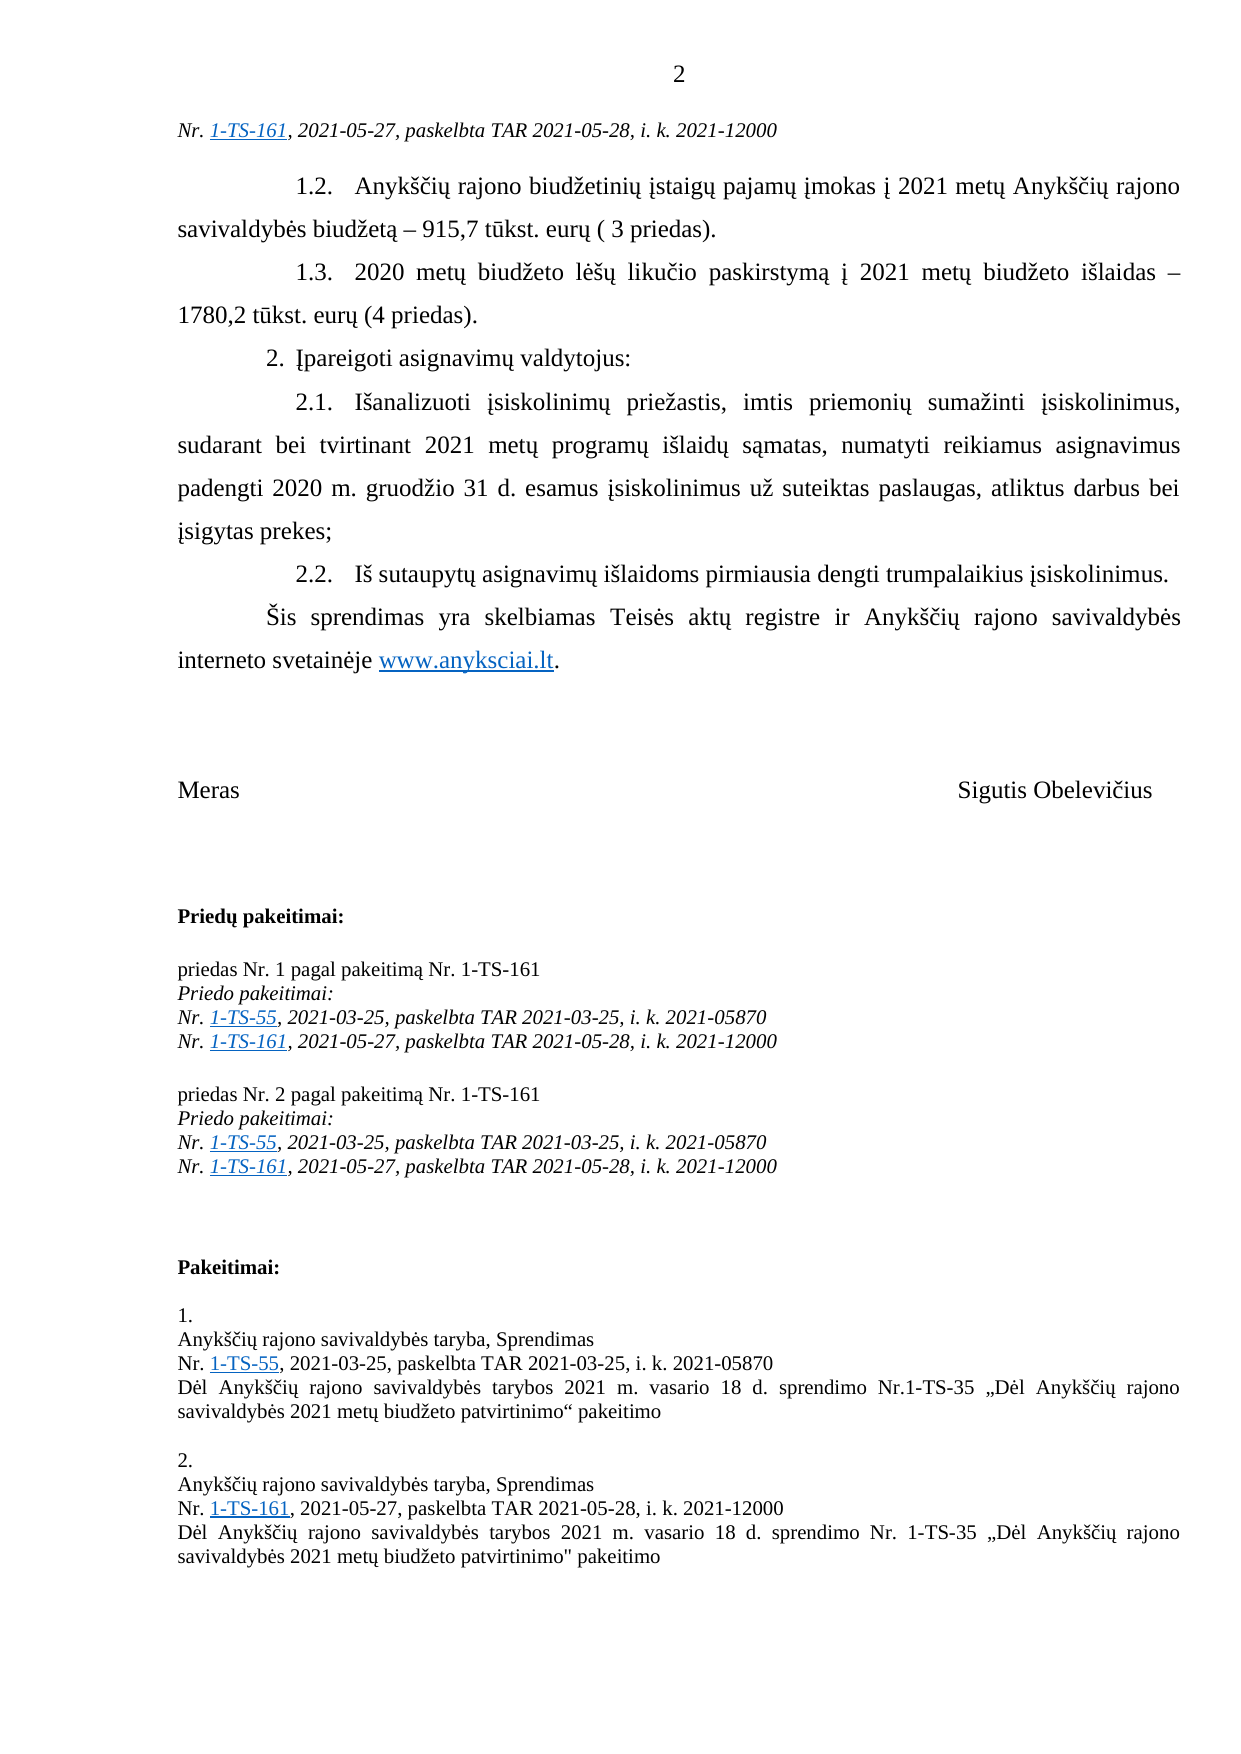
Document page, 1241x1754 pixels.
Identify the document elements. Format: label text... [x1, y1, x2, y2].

text 2.2. Iš sutaupytų asignavimų išlaidoms pirmiausia dengti trumpalaikius įsiskolinimus. [177, 559, 1181, 588]
text Šis sprendimas yra skelbiamas Teisės aktų registre ir Anykščių rajono savivaldybės interneto svetainėje www.anyksciai.lt. [177, 602, 1181, 674]
text Nr. 1-TS-55, 2021-03-25, paskelbta TAR 2021-03-25, i. k. 2021-05870 [177, 1351, 1181, 1375]
text 1.2. Anykščių rajono biudžetinių įstaigų pajamų įmokas į 2021 metų Anykščių rajono savivaldybės biudžetą – 915,7 tūkst. eurų ( 3 priedas). [177, 171, 1181, 243]
text Nr. 1-TS-55, 2021-03-25, paskelbta TAR 2021-03-25, i. k. 2021-05870 [177, 1005, 1181, 1029]
text Dėl Anykščių rajono savivaldybės tarybos 2021 m. vasario 18 d. sprendimo Nr. 1-TS-35 „Dėl Anykščių rajono savivaldybės 2021 metų biudžeto patvirtinimo" pakeitimo [177, 1520, 1181, 1568]
text Nr. 1-TS-55, 2021-03-25, paskelbta TAR 2021-03-25, i. k. 2021-05870 [177, 1130, 1181, 1154]
text Nr. 1-TS-161, 2021-05-27, paskelbta TAR 2021-05-28, i. k. 2021-12000 [177, 1029, 1181, 1053]
text 1.3. 2020 metų biudžeto lėšų likučio paskirstymą į 2021 metų biudžeto išlaidas – 1780,2 tūkst. eurų (4 priedas). [177, 257, 1181, 329]
text 2. Įpareigoti asignavimų valdytojus: [252, 343, 1181, 372]
text 2. [177, 1447, 1181, 1472]
text Dėl Anykščių rajono savivaldybės tarybos 2021 m. vasario 18 d. sprendimo Nr.1-TS-35 „Dėl Anykščių rajono savivaldybės 2021 metų biudžeto patvirtinimo“ pakeitimo [177, 1375, 1181, 1423]
text Nr. 1-TS-161, 2021-05-27, paskelbta TAR 2021-05-28, i. k. 2021-12000 [177, 118, 1181, 142]
text priedas Nr. 2 pagal pakeitimą Nr. 1-TS-161 [177, 1082, 1181, 1106]
text Meras Sigutis Obelevičius [177, 775, 1181, 803]
text 1. [177, 1303, 1181, 1327]
text Anykščių rajono savivaldybės taryba, Sprendimas [177, 1327, 1181, 1351]
text Pakeitimai: [177, 1255, 1181, 1279]
text Priedo pakeitimai: [177, 981, 1181, 1005]
text Nr. 1-TS-161, 2021-05-27, paskelbta TAR 2021-05-28, i. k. 2021-12000 [177, 1496, 1181, 1520]
text priedas Nr. 1 pagal pakeitimą Nr. 1-TS-161 [177, 957, 1181, 981]
text Nr. 1-TS-161, 2021-05-27, paskelbta TAR 2021-05-28, i. k. 2021-12000 [177, 1154, 1181, 1178]
text Priedo pakeitimai: [177, 1106, 1181, 1130]
text 2.1. Išanalizuoti įsiskolinimų priežastis, imtis priemonių sumažinti įsiskolinimus, sudarant bei tvirtinant 2021 metų programų išlaidų sąmatas, numatyti reikiamus asignavimus padengti 2020 m. gruodžio 31 d. esamus įsiskolinimus už suteiktas paslaugas, atliktus darbus bei įsigytas prekes; [177, 387, 1181, 545]
text Anykščių rajono savivaldybės taryba, Sprendimas [177, 1472, 1181, 1496]
text Priedų pakeitimai: [177, 904, 1181, 928]
